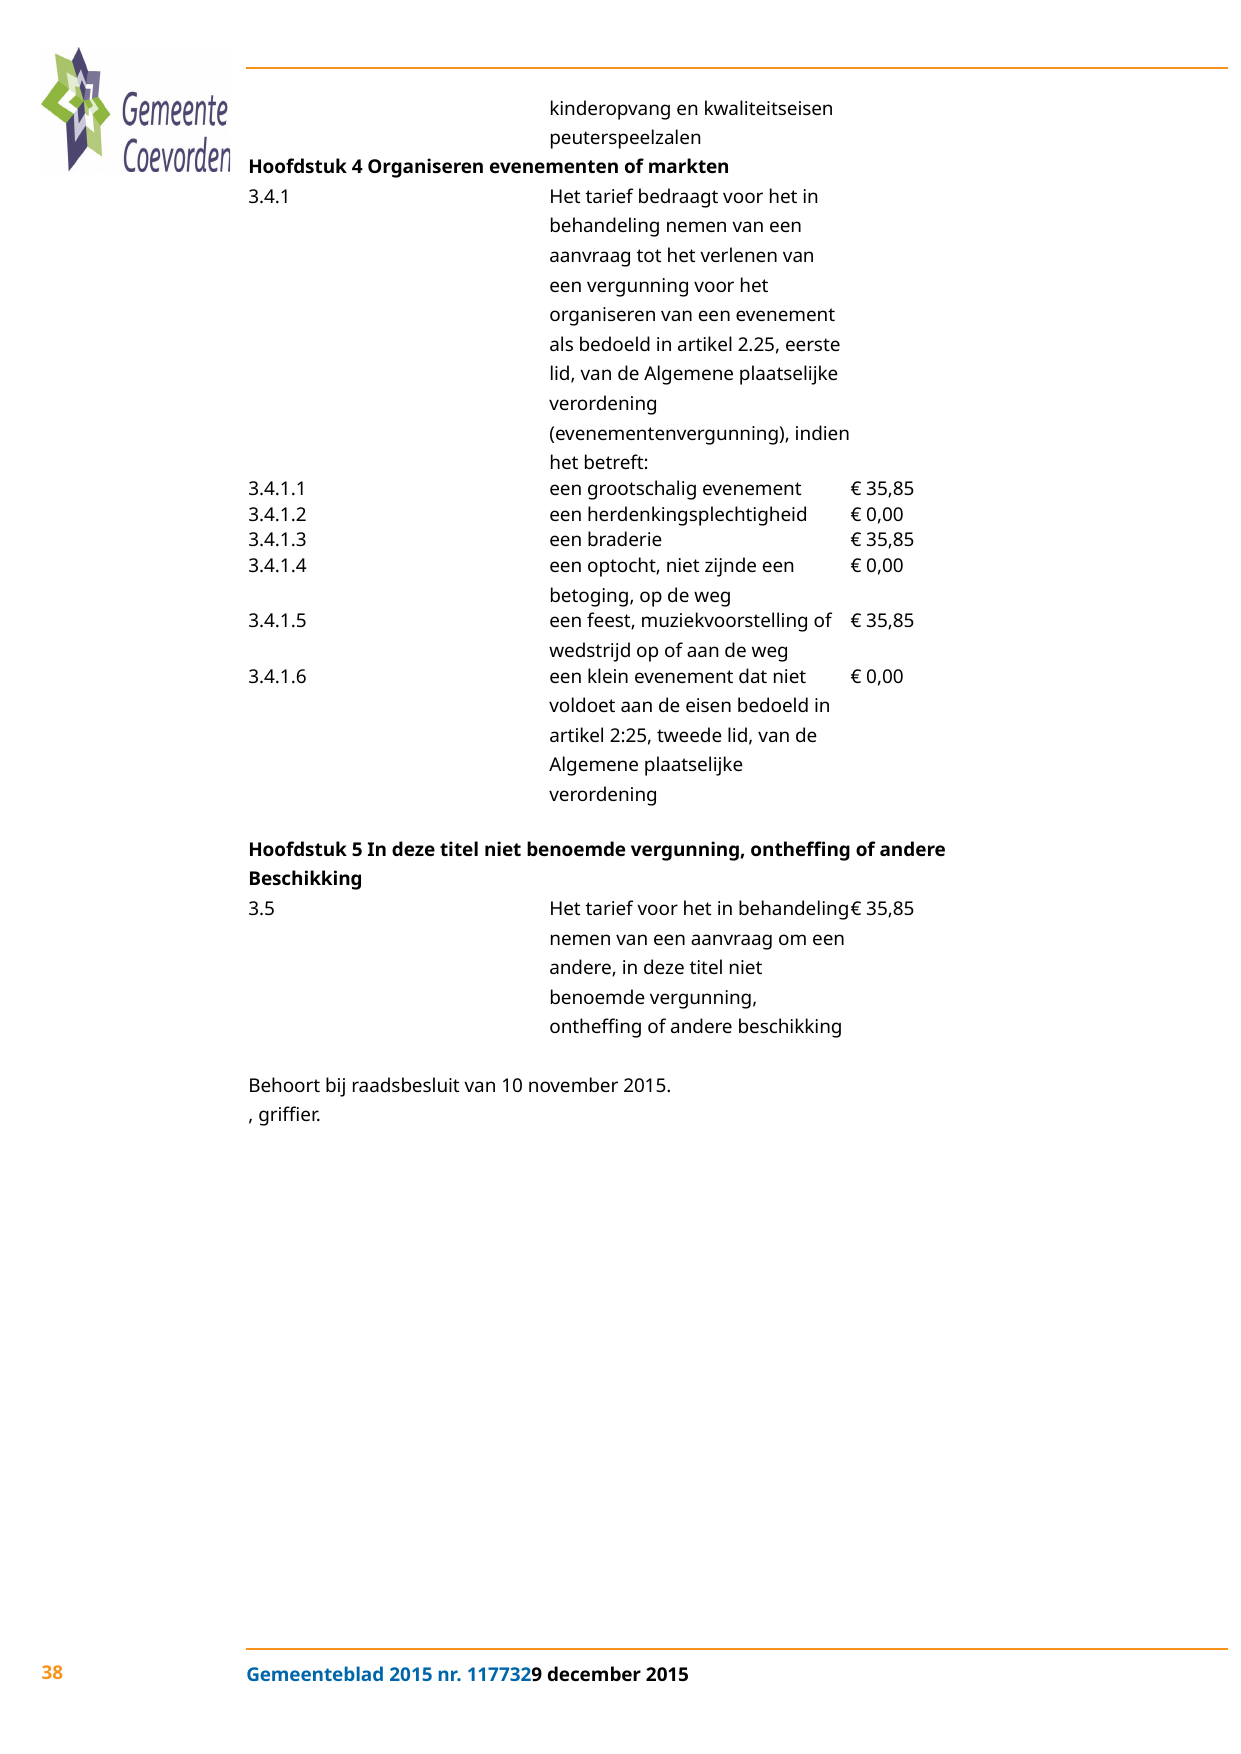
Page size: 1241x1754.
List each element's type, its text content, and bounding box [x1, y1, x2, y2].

table_cell [549, 807, 850, 833]
table_cell een grootschalig evenement [549, 475, 850, 501]
table_cell [850, 807, 1152, 833]
text , griffier. [248, 1102, 1152, 1127]
table_cell een herdenkingsplechtigheid [549, 501, 850, 526]
table_header Het tarief bedraagt voor het in behandeling nemen van een aanvraag tot het verlenen van een vergunning voor het organiseren van een evenement als bedoeld in artikel 2.25, eerste lid, van de Algemene plaatselijke verordening (evenementenvergunning), indien het betreft: [549, 183, 850, 475]
table_header 3.4.1 [248, 183, 549, 475]
table_cell 3.4.1.2 [248, 501, 549, 526]
table_cell 3.4.1.4 [248, 552, 549, 607]
table_cell een optocht, niet zijnde een betoging, op de weg [549, 552, 850, 607]
table_header € 35,85 [850, 895, 1152, 1039]
table_cell € 35,85 [850, 475, 1152, 501]
table_cell € 35,85 [850, 608, 1152, 663]
table_cell [248, 807, 549, 833]
table_cell een feest, muziekvoorstelling of wedstrijd op of aan de weg [549, 608, 850, 663]
table_cell € 0,00 [850, 552, 1152, 607]
table_cell € 0,00 [850, 501, 1152, 526]
table_cell 3.4.1.3 [248, 526, 549, 552]
table_cell kinderopvang en kwaliteitseisen peuterspeelzalen [549, 95, 850, 150]
table_cell 3.4.1.1 [248, 475, 549, 501]
table_cell € 0,00 [850, 663, 1152, 807]
text Beschikking [248, 865, 1152, 891]
table_cell [248, 95, 549, 150]
text Hoofdstuk 4 Organiseren evenementen of markten [248, 153, 1152, 179]
text Behoort bij raadsbesluit van 10 november 2015. [248, 1072, 1152, 1098]
table_cell 3.4.1.6 [248, 663, 549, 807]
table_header [850, 183, 1152, 475]
table_cell een klein evenement dat niet voldoet aan de eisen bedoeld in artikel 2:25, tweede lid, van de Algemene plaatselijke verordening [549, 663, 850, 807]
table_cell een braderie [549, 526, 850, 552]
table_cell € 35,85 [850, 526, 1152, 552]
picture [41, 47, 231, 172]
table_header Het tarief voor het in behandeling nemen van een aanvraag om een andere, in deze titel niet benoemde vergunning, ontheffing of andere beschikking [549, 895, 850, 1039]
table_cell 3.4.1.5 [248, 608, 549, 663]
table_cell [850, 95, 1152, 150]
text Hoofdstuk 5 In deze titel niet benoemde vergunning, ontheffing of andere [248, 836, 1152, 862]
table_header 3.5 [248, 895, 549, 1039]
